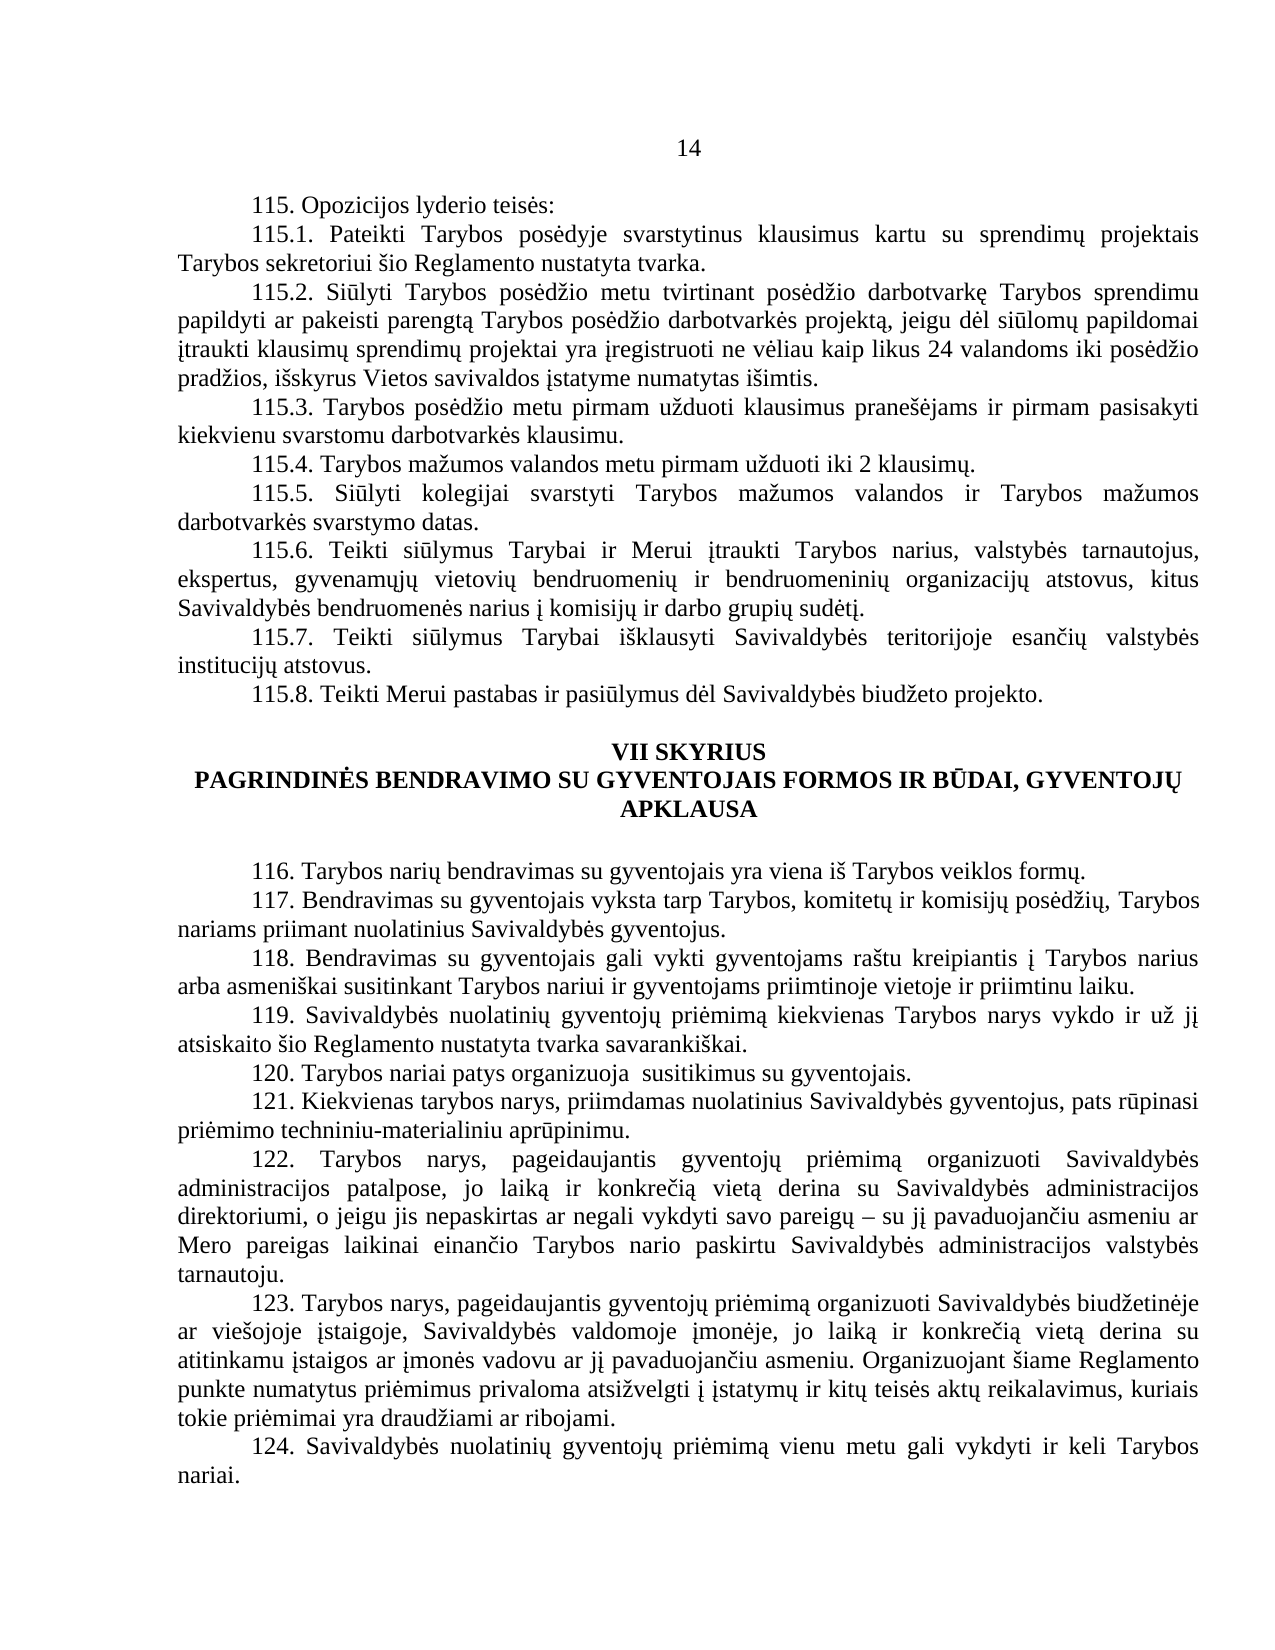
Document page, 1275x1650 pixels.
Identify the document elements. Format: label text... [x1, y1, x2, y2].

text 115.8. Teikti Merui pastabas ir pasiūlymus dėl Savivaldybės biudžeto projekto. [177, 679, 1200, 708]
text 115.2. Siūlyti Tarybos posėdžio metu tvirtinant posėdžio darbotvarkę Tarybos sprendimu papildyti ar pakeisti parengtą Tarybos posėdžio darbotvarkės projektą, jeigu dėl siūlomų papildomai įtraukti klausimų sprendimų projektai yra įregistruoti ne vėliau kaip likus 24 valandoms iki posėdžio pradžios, išskyrus Vietos savivaldos įstatyme numatytas išimtis. [177, 277, 1200, 392]
text 116. Tarybos narių bendravimas su gyventojais yra viena iš Tarybos veiklos formų. [177, 856, 1200, 885]
text VII SKYRIUS [177, 737, 1200, 765]
text 115.3. Tarybos posėdžio metu pirmam užduoti klausimus pranešėjams ir pirmam pasisakyti kiekvienu svarstomu darbotvarkės klausimu. [177, 392, 1200, 449]
text 115.7. Teikti siūlymus Tarybai išklausyti Savivaldybės teritorijoje esančių valstybės institucijų atstovus. [177, 622, 1200, 679]
text 115.4. Tarybos mažumos valandos metu pirmam užduoti iki 2 klausimų. [177, 449, 1200, 478]
text PAGRINDINĖS BENDRAVIMO SU GYVENTOJAIS FORMOS IR BŪDAI, GYVENTOJŲ APKLAUSA [177, 765, 1200, 823]
text 115. Opozicijos lyderio teisės: [177, 190, 1200, 219]
text 120. Tarybos nariai patys organizuoja susitikimus su gyventojais. [177, 1058, 1200, 1086]
text 122. Tarybos narys, pageidaujantis gyventojų priėmimą organizuoti Savivaldybės administracijos patalpose, jo laiką ir konkrečią vietą derina su Savivaldybės administracijos direktoriumi, o jeigu jis nepaskirtas ar negali vykdyti savo pareigų – su jį pavaduojančiu asmeniu ar Mero pareigas laikinai einančio Tarybos nario paskirtu Savivaldybės administracijos valstybės tarnautoju. [177, 1144, 1200, 1288]
text 118. Bendravimas su gyventojais gali vykti gyventojams raštu kreipiantis į Tarybos narius arba asmeniškai susitinkant Tarybos nariui ir gyventojams priimtinoje vietoje ir priimtinu laiku. [177, 943, 1200, 1000]
text 115.1. Pateikti Tarybos posėdyje svarstytinus klausimus kartu su sprendimų projektais Tarybos sekretoriui šio Reglamento nustatyta tvarka. [177, 219, 1200, 277]
text 117. Bendravimas su gyventojais vyksta tarp Tarybos, komitetų ir komisijų posėdžių, Tarybos nariams priimant nuolatinius Savivaldybės gyventojus. [177, 885, 1200, 943]
text 124. Savivaldybės nuolatinių gyventojų priėmimą vienu metu gali vykdyti ir keli Tarybos nariai. [177, 1431, 1200, 1489]
text 121. Kiekvienas tarybos narys, priimdamas nuolatinius Savivaldybės gyventojus, pats rūpinasi priėmimo techniniu-materialiniu aprūpinimu. [177, 1086, 1200, 1144]
text 119. Savivaldybės nuolatinių gyventojų priėmimą kiekvienas Tarybos narys vykdo ir už jį atsiskaito šio Reglamento nustatyta tvarka savarankiškai. [177, 1000, 1200, 1058]
text 115.5. Siūlyti kolegijai svarstyti Tarybos mažumos valandos ir Tarybos mažumos darbotvarkės svarstymo datas. [177, 478, 1200, 535]
text 123. Tarybos narys, pageidaujantis gyventojų priėmimą organizuoti Savivaldybės biudžetinėje ar viešojoje įstaigoje, Savivaldybės valdomoje įmonėje, jo laiką ir konkrečią vietą derina su atitinkamu įstaigos ar įmonės vadovu ar jį pavaduojančiu asmeniu. Organizuojant šiame Reglamento punkte numatytus priėmimus privaloma atsižvelgti į įstatymų ir kitų teisės aktų reikalavimus, kuriais tokie priėmimai yra draudžiami ar ribojami. [177, 1288, 1200, 1431]
text 115.6. Teikti siūlymus Tarybai ir Merui įtraukti Tarybos narius, valstybės tarnautojus, ekspertus, gyvenamųjų vietovių bendruomenių ir bendruomeninių organizacijų atstovus, kitus Savivaldybės bendruomenės narius į komisijų ir darbo grupių sudėtį. [177, 535, 1200, 622]
